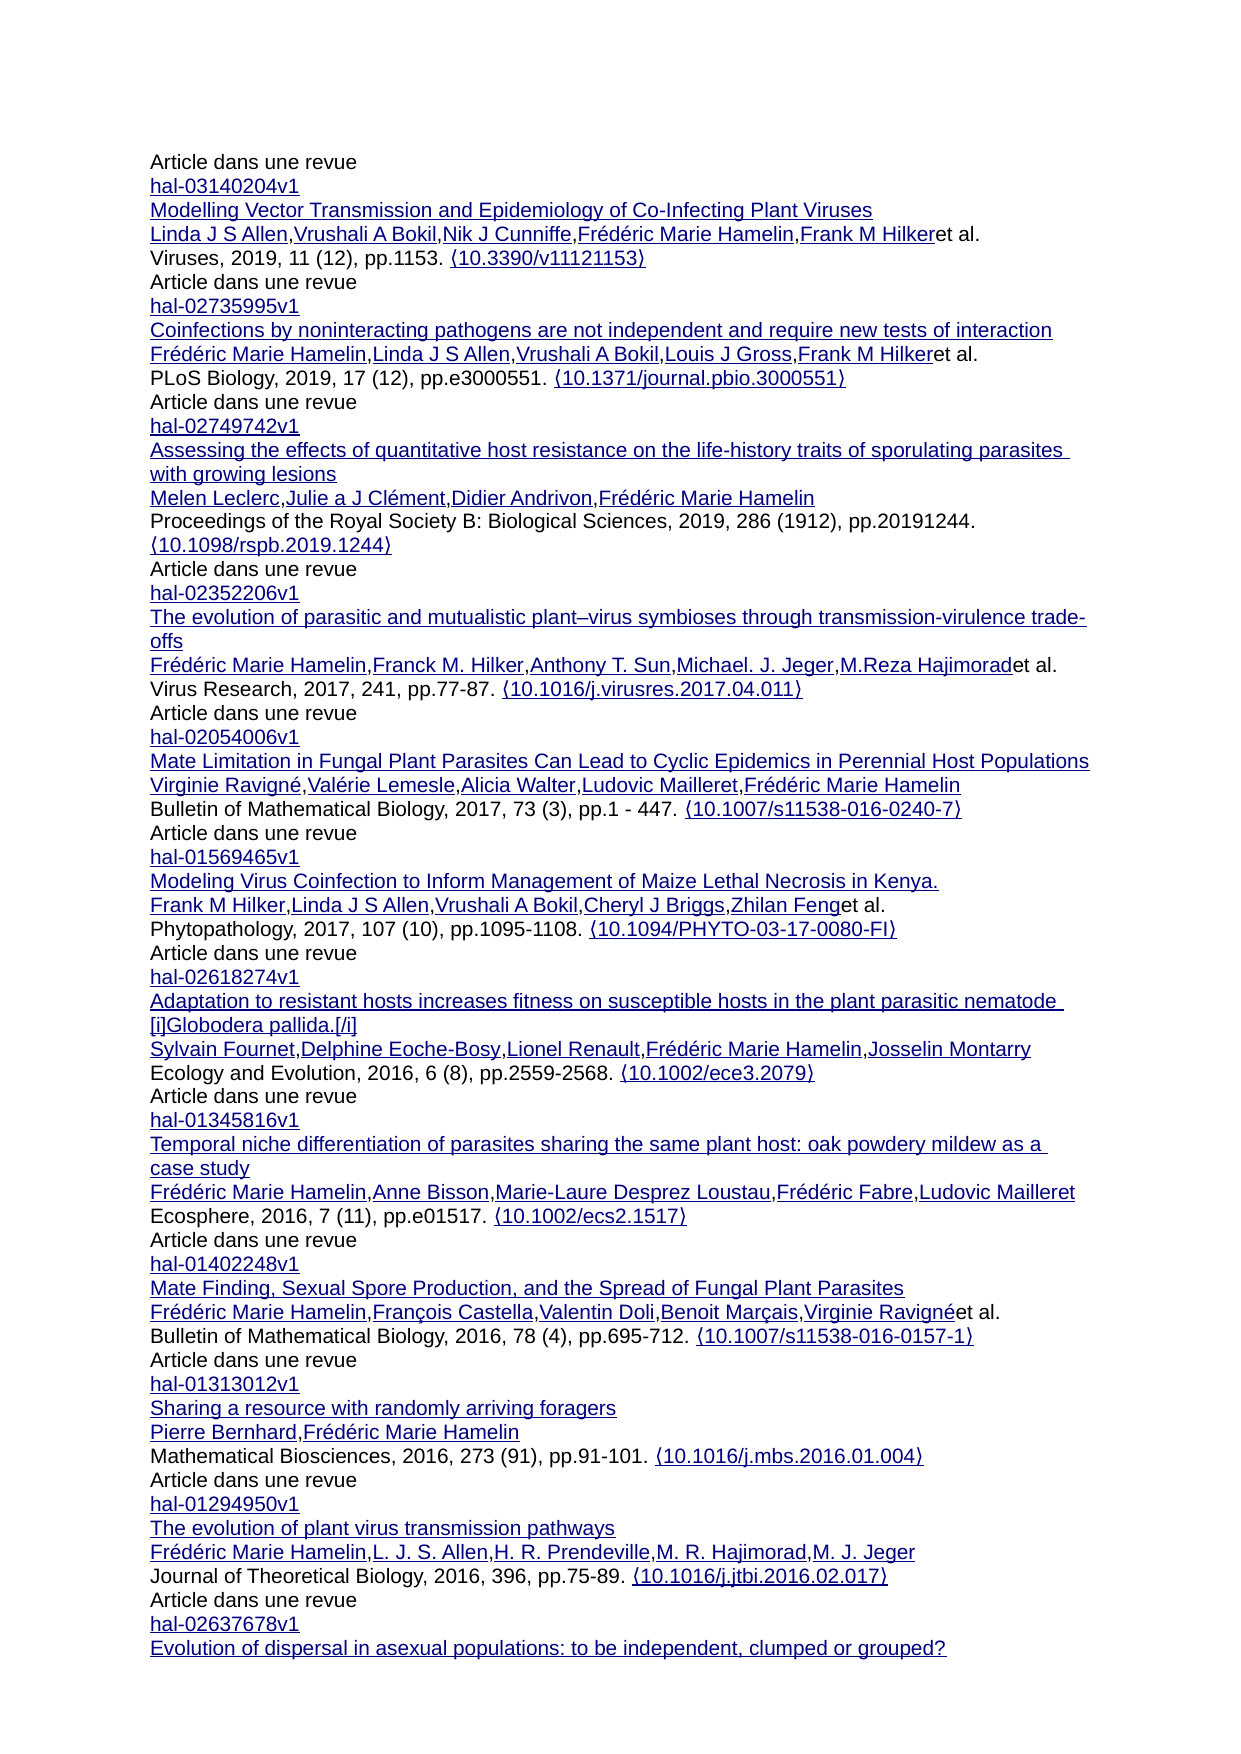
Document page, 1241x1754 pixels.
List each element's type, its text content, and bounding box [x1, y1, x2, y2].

table_cell Modeling Virus Coinfection to Inform Management of Maize Lethal Necrosis in Kenya. Frank M Hilker,Linda J S Allen,Vrushali A Bokil,Cheryl J Briggs,Zhilan Fenget al. Phytopathology, 2017, 107 (10), pp.1095-1108. ⟨10.1094/PHYTO-03-17-0080-FI⟩ Article dans une revue hal-02618274v1 [150, 869, 1090, 988]
table_cell Article dans une revue hal-03140204v1 [150, 150, 1090, 198]
table_cell Adaptation to resistant hosts increases fitness on susceptible hosts in the plant parasitic nematode [i]Globodera pallida.[/i] Sylvain Fournet,Delphine Eoche-Bosy,Lionel Renault,Frédéric Marie Hamelin,Josselin Montarry Ecology and Evolution, 2016, 6 (8), pp.2559-2568. ⟨10.1002/ece3.2079⟩ Article dans une revue hal-01345816v1 [150, 989, 1090, 1132]
table_cell The evolution of parasitic and mutualistic plant–virus symbioses through transmission-virulence trade-offs Frédéric Marie Hamelin,Franck M. Hilker,Anthony T. Sun,Michael. J. Jeger,M.Reza Hajimoradet al. Virus Research, 2017, 241, pp.77-87. ⟨10.1016/j.virusres.2017.04.011⟩ Article dans une revue hal-02054006v1 [150, 605, 1090, 749]
table_cell The evolution of plant virus transmission pathways Frédéric Marie Hamelin,L. J. S. Allen,H. R. Prendeville,M. R. Hajimorad,M. J. Jeger Journal of Theoretical Biology, 2016, 396, pp.75-89. ⟨10.1016/j.jtbi.2016.02.017⟩ Article dans une revue hal-02637678v1 [150, 1516, 1090, 1635]
table_cell Temporal niche differentiation of parasites sharing the same plant host: oak powdery mildew as a case study Frédéric Marie Hamelin,Anne Bisson,Marie-Laure Desprez Loustau,Frédéric Fabre,Ludovic Mailleret Ecosphere, 2016, 7 (11), pp.e01517. ⟨10.1002/ecs2.1517⟩ Article dans une revue hal-01402248v1 [150, 1132, 1090, 1276]
table_cell Coinfections by noninteracting pathogens are not independent and require new tests of interaction Frédéric Marie Hamelin,Linda J S Allen,Vrushali A Bokil,Louis J Gross,Frank M Hilkeret al. PLoS Biology, 2019, 17 (12), pp.e3000551. ⟨10.1371/journal.pbio.3000551⟩ Article dans une revue hal-02749742v1 [150, 318, 1090, 437]
table_cell Assessing the effects of quantitative host resistance on the life-history traits of sporulating parasites with growing lesions Melen Leclerc,Julie a J Clément,Didier Andrivon,Frédéric Marie Hamelin Proceedings of the Royal Society B: Biological Sciences, 2019, 286 (1912), pp.20191244. ⟨10.1098/rspb.2019.1244⟩ Article dans une revue hal-02352206v1 [150, 438, 1090, 605]
table_cell Sharing a resource with randomly arriving foragers Pierre Bernhard,Frédéric Marie Hamelin Mathematical Biosciences, 2016, 273 (91), pp.91-101. ⟨10.1016/j.mbs.2016.01.004⟩ Article dans une revue hal-01294950v1 [150, 1396, 1090, 1516]
table_cell Mate Limitation in Fungal Plant Parasites Can Lead to Cyclic Epidemics in Perennial Host Populations [150, 749, 1090, 770]
table_cell Modelling Vector Transmission and Epidemiology of Co-Infecting Plant Viruses Linda J S Allen,Vrushali A Bokil,Nik J Cunniffe,Frédéric Marie Hamelin,Frank M Hilkeret al. Viruses, 2019, 11 (12), pp.1153. ⟨10.3390/v11121153⟩ Article dans une revue hal-02735995v1 [150, 198, 1090, 318]
table_cell Mate Finding, Sexual Spore Production, and the Spread of Fungal Plant Parasites Frédéric Marie Hamelin,François Castella,Valentin Doli,Benoit Marçais,Virginie Ravignéet al. Bulletin of Mathematical Biology, 2016, 78 (4), pp.695-712. ⟨10.1007/s11538-016-0157-1⟩ Article dans une revue hal-01313012v1 [150, 1276, 1090, 1396]
table_cell Evolution of dispersal in asexual populations: to be independent, clumped or grouped? [150, 1635, 1090, 1659]
table_cell Virginie Ravigné,Valérie Lemesle,Alicia Walter,Ludovic Mailleret,Frédéric Marie Hamelin Bulletin of Mathematical Biology, 2017, 73 (3), pp.1 - 447. ⟨10.1007/s11538-016-0240-7⟩ Article dans une revue hal-01569465v1 [150, 771, 1090, 869]
